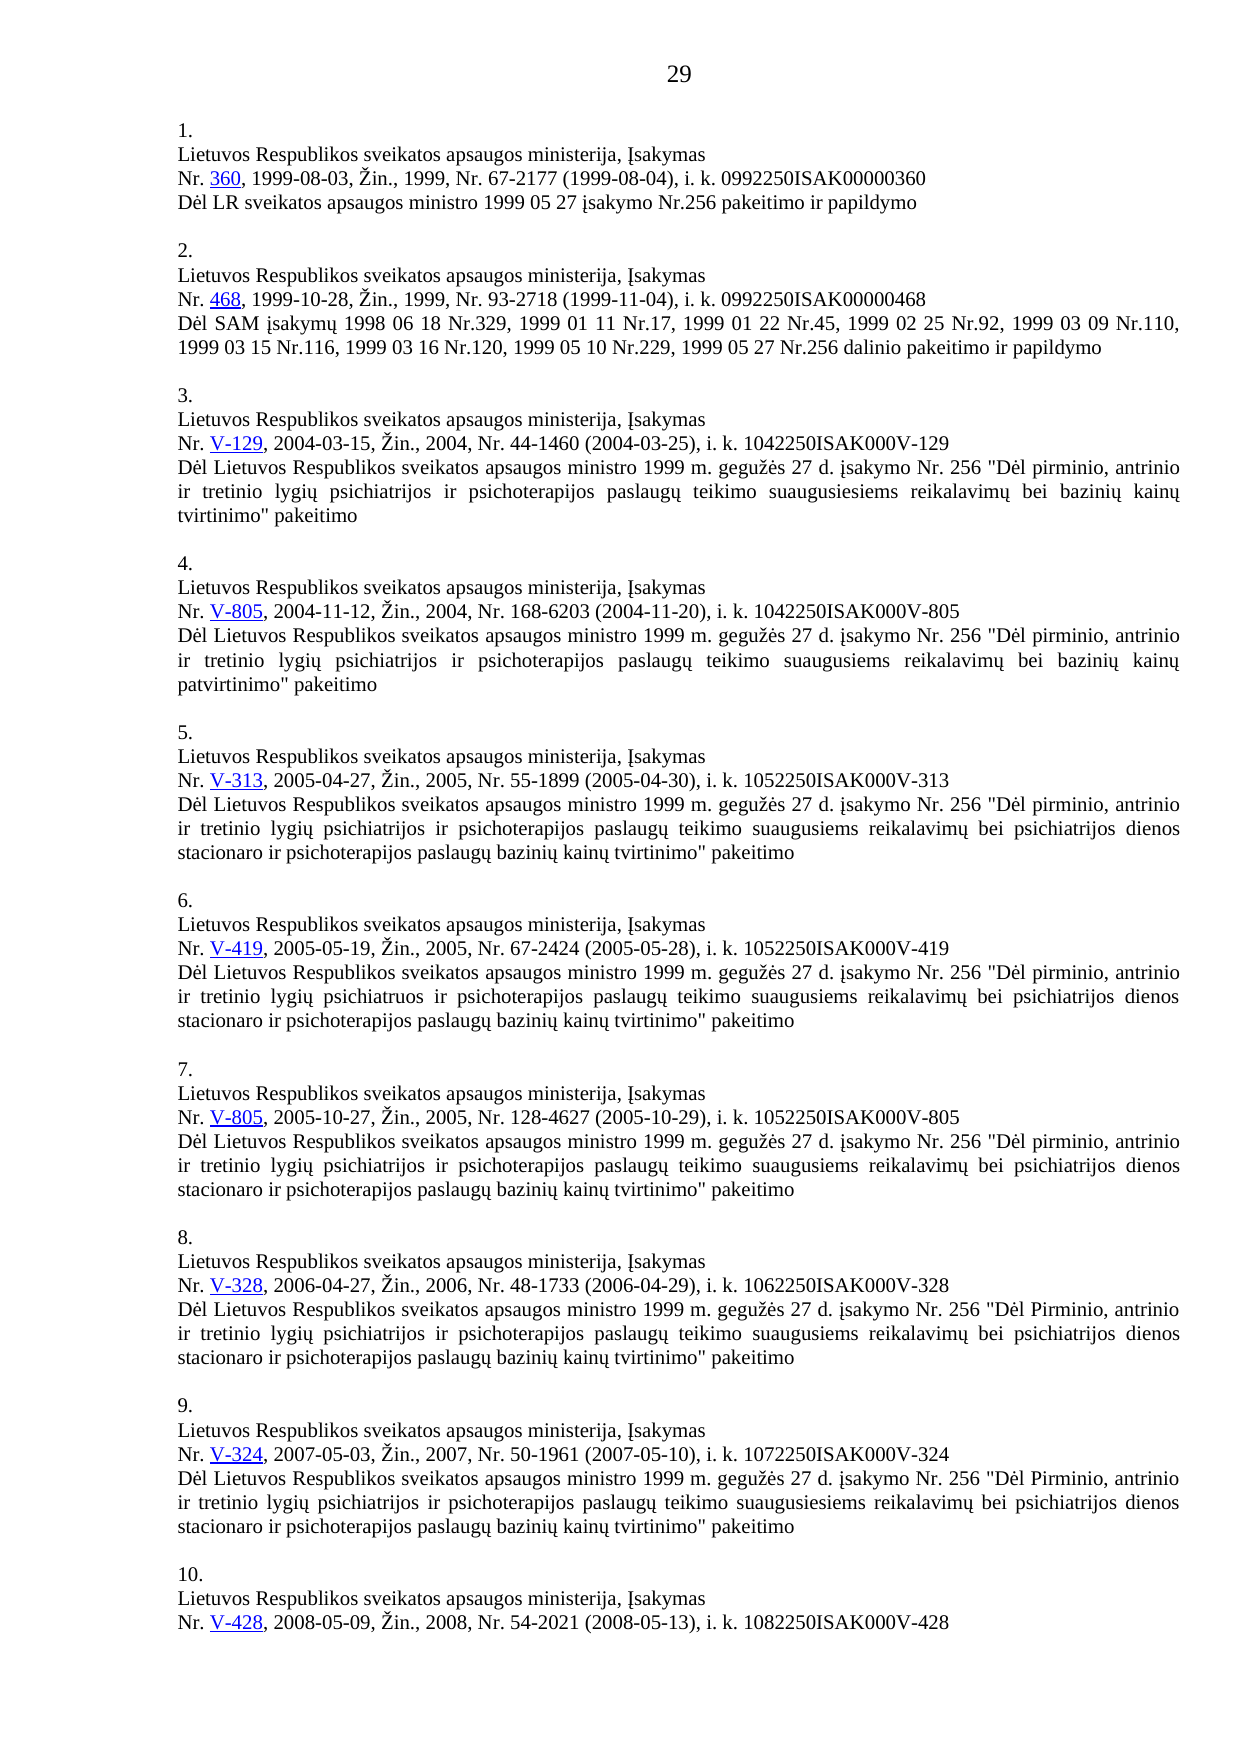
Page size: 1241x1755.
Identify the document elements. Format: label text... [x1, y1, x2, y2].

text Lietuvos Respublikos sveikatos apsaugos ministerija, Įsakymas [177, 575, 1181, 599]
text Dėl Lietuvos Respublikos sveikatos apsaugos ministro 1999 m. gegužės 27 d. įsakymo Nr. 256 "Dėl Pirminio, antrinio ir tretinio lygių psichiatrijos ir psichoterapijos paslaugų teikimo suaugusiesiems reikalavimų bei psichiatrijos dienos stacionaro ir psichoterapijos paslaugų bazinių kainų tvirtinimo" pakeitimo [177, 1466, 1181, 1538]
text 8. [177, 1225, 1181, 1249]
text Lietuvos Respublikos sveikatos apsaugos ministerija, Įsakymas [177, 262, 1181, 287]
text Lietuvos Respublikos sveikatos apsaugos ministerija, Įsakymas [177, 1417, 1181, 1442]
text Nr. V-419, 2005-05-19, Žin., 2005, Nr. 67-2424 (2005-05-28), i. k. 1052250ISAK000V-419 [177, 936, 1181, 960]
text Nr. V-129, 2004-03-15, Žin., 2004, Nr. 44-1460 (2004-03-25), i. k. 1042250ISAK000V-129 [177, 431, 1181, 455]
text Nr. V-428, 2008-05-09, Žin., 2008, Nr. 54-2021 (2008-05-13), i. k. 1082250ISAK000V-428 [177, 1610, 1181, 1634]
text Nr. 360, 1999-08-03, Žin., 1999, Nr. 67-2177 (1999-08-04), i. k. 0992250ISAK00000360 [177, 166, 1181, 190]
text Lietuvos Respublikos sveikatos apsaugos ministerija, Įsakymas [177, 912, 1181, 936]
text Nr. V-328, 2006-04-27, Žin., 2006, Nr. 48-1733 (2006-04-29), i. k. 1062250ISAK000V-328 [177, 1273, 1181, 1297]
text Dėl Lietuvos Respublikos sveikatos apsaugos ministro 1999 m. gegužės 27 d. įsakymo Nr. 256 "Dėl Pirminio, antrinio ir tretinio lygių psichiatrijos ir psichoterapijos paslaugų teikimo suaugusiems reikalavimų bei psichiatrijos dienos stacionaro ir psichoterapijos paslaugų bazinių kainų tvirtinimo" pakeitimo [177, 1297, 1181, 1369]
text Dėl Lietuvos Respublikos sveikatos apsaugos ministro 1999 m. gegužės 27 d. įsakymo Nr. 256 "Dėl pirminio, antrinio ir tretinio lygių psichiatrijos ir psichoterapijos paslaugų teikimo suaugusiems reikalavimų bei psichiatrijos dienos stacionaro ir psichoterapijos paslaugų bazinių kainų tvirtinimo" pakeitimo [177, 1129, 1181, 1201]
text Lietuvos Respublikos sveikatos apsaugos ministerija, Įsakymas [177, 744, 1181, 768]
text Lietuvos Respublikos sveikatos apsaugos ministerija, Įsakymas [177, 1586, 1181, 1610]
text 7. [177, 1057, 1181, 1081]
text Nr. V-805, 2004-11-12, Žin., 2004, Nr. 168-6203 (2004-11-20), i. k. 1042250ISAK000V-805 [177, 599, 1181, 623]
text Lietuvos Respublikos sveikatos apsaugos ministerija, Įsakymas [177, 142, 1181, 166]
text Dėl Lietuvos Respublikos sveikatos apsaugos ministro 1999 m. gegužės 27 d. įsakymo Nr. 256 "Dėl pirminio, antrinio ir tretinio lygių psichiatrijos ir psichoterapijos paslaugų teikimo suaugusiems reikalavimų bei psichiatrijos dienos stacionaro ir psichoterapijos paslaugų bazinių kainų tvirtinimo" pakeitimo [177, 792, 1181, 864]
text Nr. V-324, 2007-05-03, Žin., 2007, Nr. 50-1961 (2007-05-10), i. k. 1072250ISAK000V-324 [177, 1442, 1181, 1466]
text 5. [177, 720, 1181, 744]
text Nr. V-805, 2005-10-27, Žin., 2005, Nr. 128-4627 (2005-10-29), i. k. 1052250ISAK000V-805 [177, 1105, 1181, 1129]
text Dėl SAM įsakymų 1998 06 18 Nr.329, 1999 01 11 Nr.17, 1999 01 22 Nr.45, 1999 02 25 Nr.92, 1999 03 09 Nr.110, 1999 03 15 Nr.116, 1999 03 16 Nr.120, 1999 05 10 Nr.229, 1999 05 27 Nr.256 dalinio pakeitimo ir papildymo [177, 311, 1181, 359]
text Lietuvos Respublikos sveikatos apsaugos ministerija, Įsakymas [177, 1081, 1181, 1105]
text 9. [177, 1393, 1181, 1417]
text 10. [177, 1562, 1181, 1586]
text 6. [177, 888, 1181, 912]
text Lietuvos Respublikos sveikatos apsaugos ministerija, Įsakymas [177, 407, 1181, 431]
text Nr. V-313, 2005-04-27, Žin., 2005, Nr. 55-1899 (2005-04-30), i. k. 1052250ISAK000V-313 [177, 768, 1181, 792]
text 1. [177, 118, 1181, 142]
text Dėl LR sveikatos apsaugos ministro 1999 05 27 įsakymo Nr.256 pakeitimo ir papildymo [177, 190, 1181, 214]
text 3. [177, 383, 1181, 407]
text Dėl Lietuvos Respublikos sveikatos apsaugos ministro 1999 m. gegužės 27 d. įsakymo Nr. 256 "Dėl pirminio, antrinio ir tretinio lygių psichiatrijos ir psichoterapijos paslaugų teikimo suaugusiems reikalavimų bei bazinių kainų patvirtinimo" pakeitimo [177, 623, 1181, 696]
text Nr. 468, 1999-10-28, Žin., 1999, Nr. 93-2718 (1999-11-04), i. k. 0992250ISAK00000468 [177, 287, 1181, 311]
text Dėl Lietuvos Respublikos sveikatos apsaugos ministro 1999 m. gegužės 27 d. įsakymo Nr. 256 "Dėl pirminio, antrinio ir tretinio lygių psichiatruos ir psichoterapijos paslaugų teikimo suaugusiems reikalavimų bei psichiatrijos dienos stacionaro ir psichoterapijos paslaugų bazinių kainų tvirtinimo" pakeitimo [177, 960, 1181, 1032]
text 4. [177, 551, 1181, 575]
text Lietuvos Respublikos sveikatos apsaugos ministerija, Įsakymas [177, 1249, 1181, 1273]
text Dėl Lietuvos Respublikos sveikatos apsaugos ministro 1999 m. gegužės 27 d. įsakymo Nr. 256 "Dėl pirminio, antrinio ir tretinio lygių psichiatrijos ir psichoterapijos paslaugų teikimo suaugusiesiems reikalavimų bei bazinių kainų tvirtinimo" pakeitimo [177, 455, 1181, 527]
text 2. [177, 238, 1181, 262]
